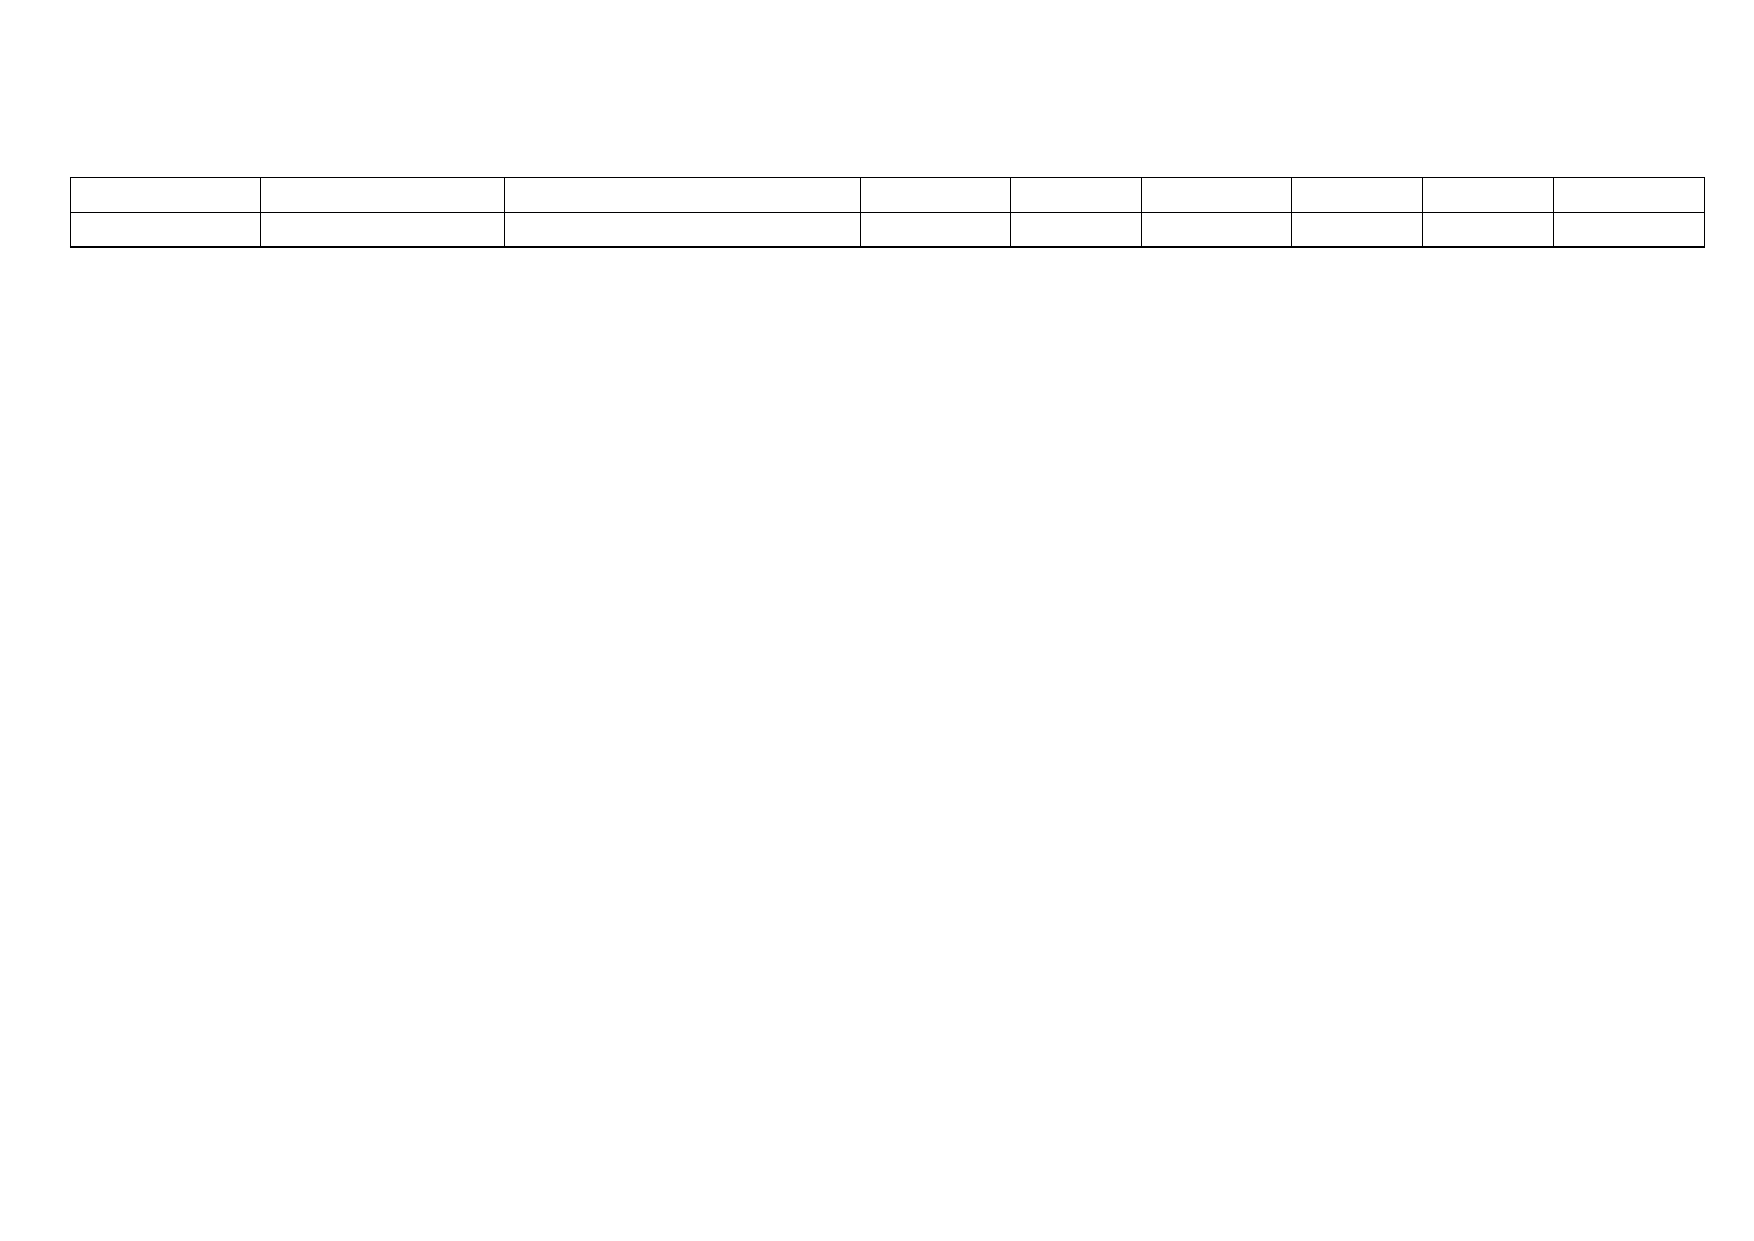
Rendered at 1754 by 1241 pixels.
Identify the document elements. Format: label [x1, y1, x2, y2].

table_cell [71, 213, 260, 246]
table_cell [1292, 213, 1422, 246]
table_cell [1423, 213, 1553, 246]
table_cell [1554, 178, 1704, 212]
table_cell [261, 178, 504, 212]
table_cell [1554, 213, 1704, 246]
table_cell [1011, 213, 1141, 246]
table_cell [261, 213, 504, 246]
table_cell [71, 178, 260, 212]
table_cell [1423, 178, 1553, 212]
table_cell [1011, 178, 1141, 212]
table_cell [1142, 178, 1291, 212]
table_cell [505, 213, 860, 246]
table_cell [861, 213, 1010, 246]
table_cell [1292, 178, 1422, 212]
table_cell [505, 178, 860, 212]
table_cell [861, 178, 1010, 212]
table_cell [1142, 213, 1291, 246]
